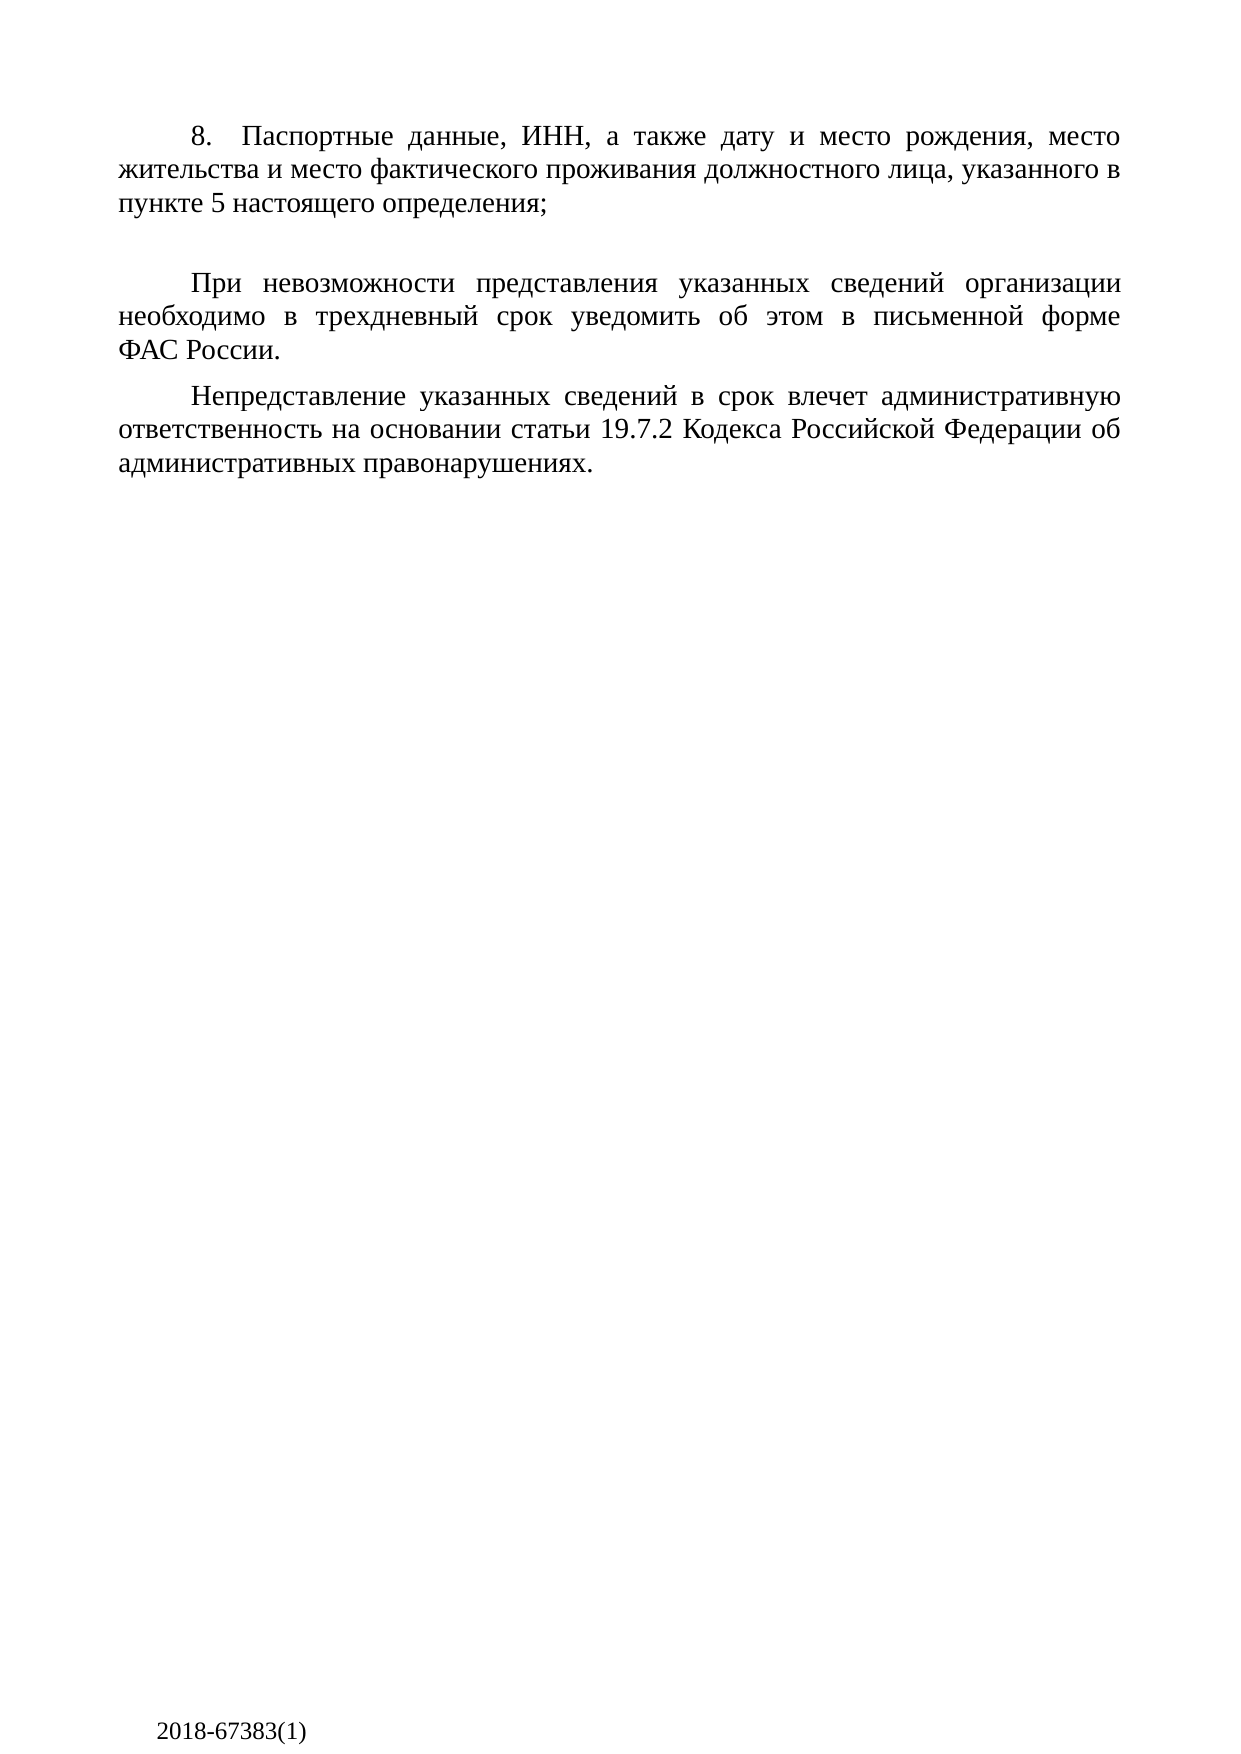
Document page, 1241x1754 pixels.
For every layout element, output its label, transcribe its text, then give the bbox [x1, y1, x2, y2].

text Непредставление указанных сведений в срок влечет административную ответственность на основании статьи 19.7.2 Кодекса Российской Федерации об административных правонарушениях. [118, 378, 1122, 478]
text При невозможности представления указанных сведений организации необходимо в трехдневный срок уведомить об этом в письменной форме ФАС России. [118, 265, 1122, 365]
text 8. Паспортные данные, ИНН, а также дату и место рождения, место жительства и место фактического проживания должностного лица, указанного в пункте 5 настоящего определения; [118, 118, 1122, 219]
